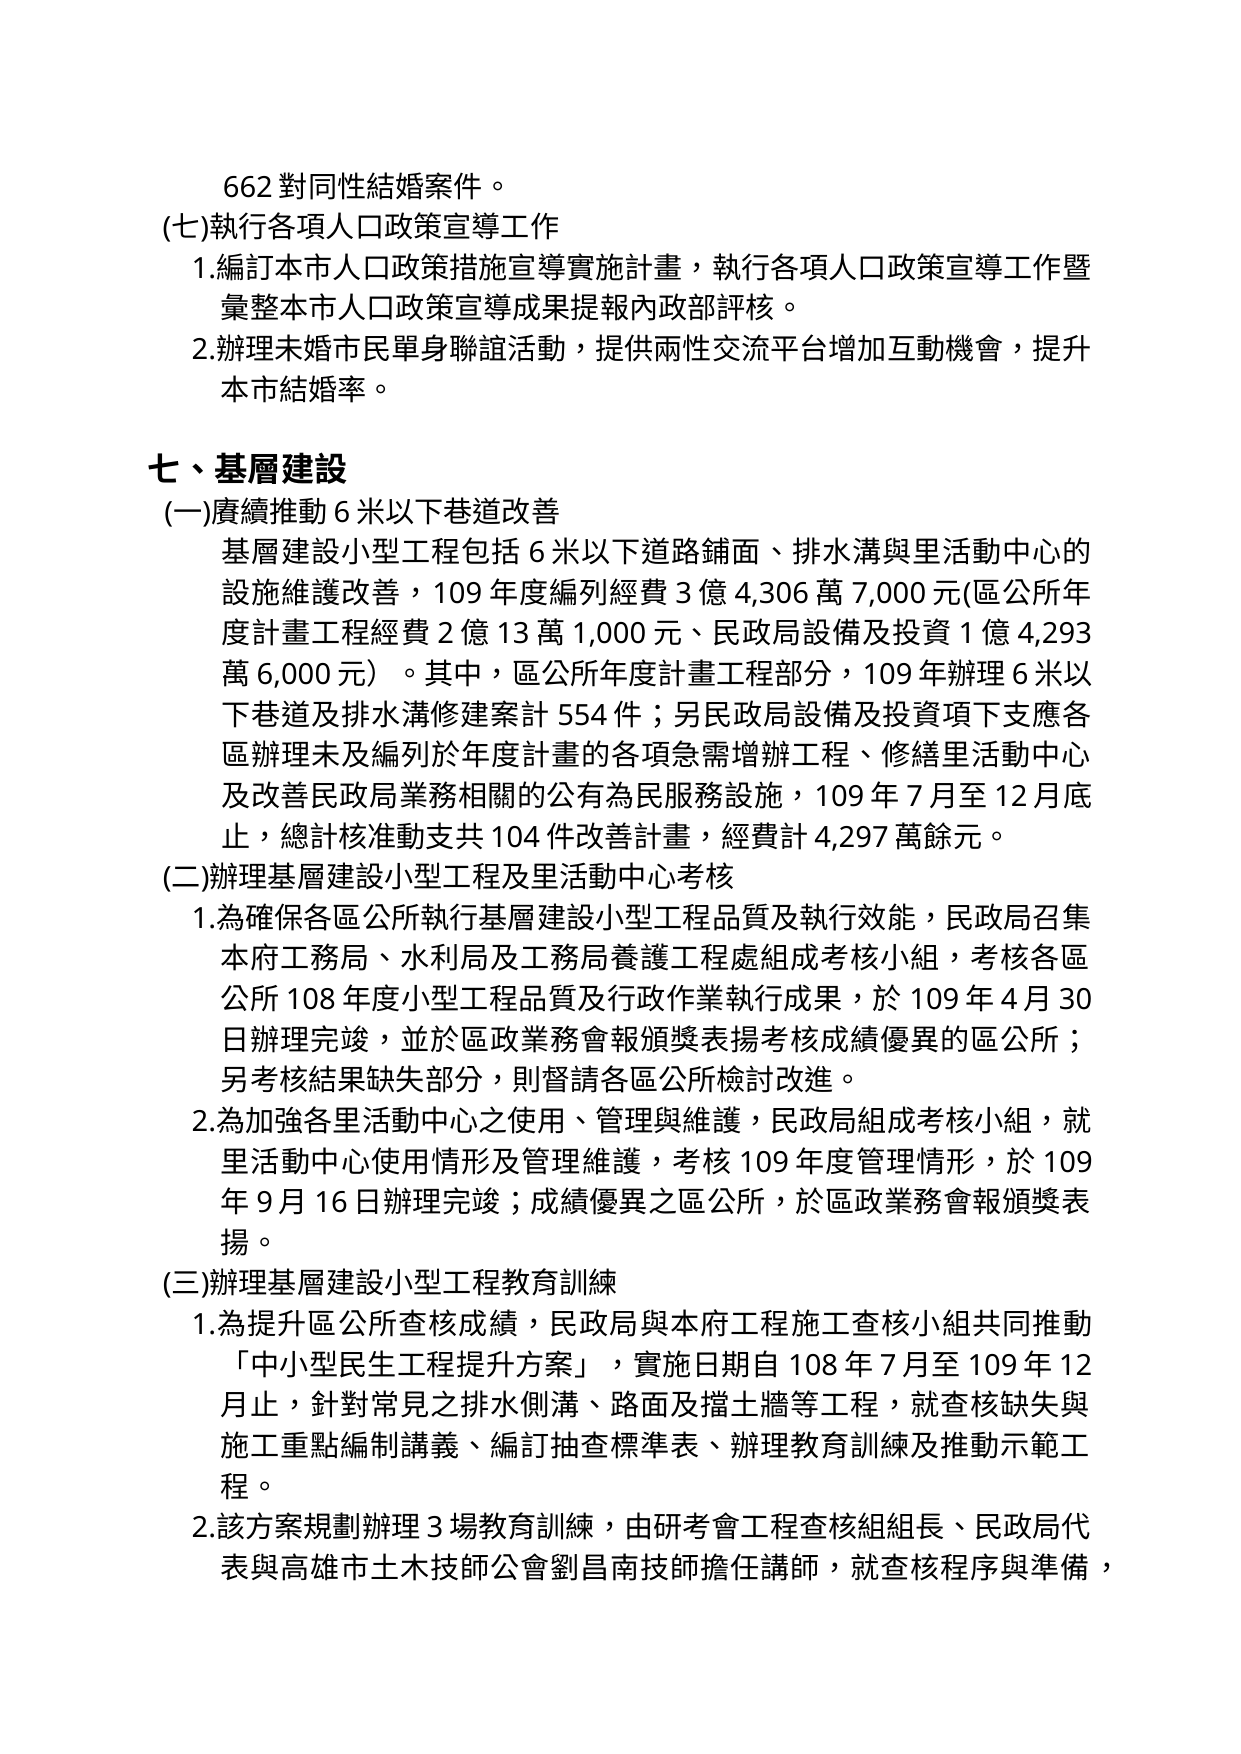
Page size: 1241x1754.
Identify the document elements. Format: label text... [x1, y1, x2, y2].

text (一)賡續推動6米以下巷道改善 [164, 489, 1092, 530]
text 2.辦理未婚市民單身聯誼活動，提供兩性交流平台增加互動機會，提升本市結婚率。 [191, 327, 1092, 408]
text 2.該方案規劃辦理3場教育訓練，由研考會工程查核組組長、民政局代表與高雄市土木技師公會劉昌南技師擔任講師，就查核程序與準備，以及查核缺失與施工重點進行授課，對象包含區公所課長、承辦、監造單位及承攬廠商，已分別於108年8月30日、12月19日及109年9月16日辦理3場「民生工程實務訓練」教育訓練，參訓人數分別為83人、62人及75人。 [191, 1505, 1092, 1586]
text 662對同性結婚案件。 [223, 164, 1092, 205]
text 七、基層建設 [148, 449, 1092, 489]
text (三)辦理基層建設小型工程教育訓練 [163, 1261, 1092, 1302]
text 1.為提升區公所查核成績，民政局與本府工程施工查核小組共同推動「中小型民生工程提升方案」，實施日期自108年7月至109年12月止，針對常見之排水側溝、路面及擋土牆等工程，就查核缺失與施工重點編制講義、編訂抽查標準表、辦理教育訓練及推動示範工程。 [191, 1302, 1092, 1505]
text 1.編訂本市人口政策措施宣導實施計畫，執行各項人口政策宣導工作暨彙整本市人口政策宣導成果提報內政部評核。 [191, 246, 1092, 327]
text (二)辦理基層建設小型工程及里活動中心考核 [163, 855, 1092, 896]
text 1.為確保各區公所執行基層建設小型工程品質及執行效能，民政局召集本府工務局、水利局及工務局養護工程處組成考核小組，考核各區公所108年度小型工程品質及行政作業執行成果，於109年4月30日辦理完竣，並於區政業務會報頒獎表揚考核成績優異的區公所；另考核結果缺失部分，則督請各區公所檢討改進。 [191, 896, 1092, 1099]
text 基層建設小型工程包括6米以下道路鋪面、排水溝與里活動中心的設施維護改善，109年度編列經費3億4,306萬7,000元(區公所年度計畫工程經費2億13萬1,000元、民政局設備及投資1億4,293萬6,000元）。其中，區公所年度計畫工程部分，109年辦理6米以下巷道及排水溝修建案計554件；另民政局設備及投資項下支應各區辦理未及編列於年度計畫的各項急需增辦工程、修繕里活動中心及改善民政局業務相關的公有為民服務設施，109年7月至12月底止，總計核准動支共104件改善計畫，經費計4,297萬餘元。 [221, 530, 1092, 855]
text 2.為加強各里活動中心之使用、管理與維護，民政局組成考核小組，就里活動中心使用情形及管理維護，考核109年度管理情形，於109年9月16日辦理完竣；成績優異之區公所，於區政業務會報頒獎表揚。 [191, 1099, 1092, 1261]
text (七)執行各項人口政策宣導工作 [148, 205, 1092, 246]
